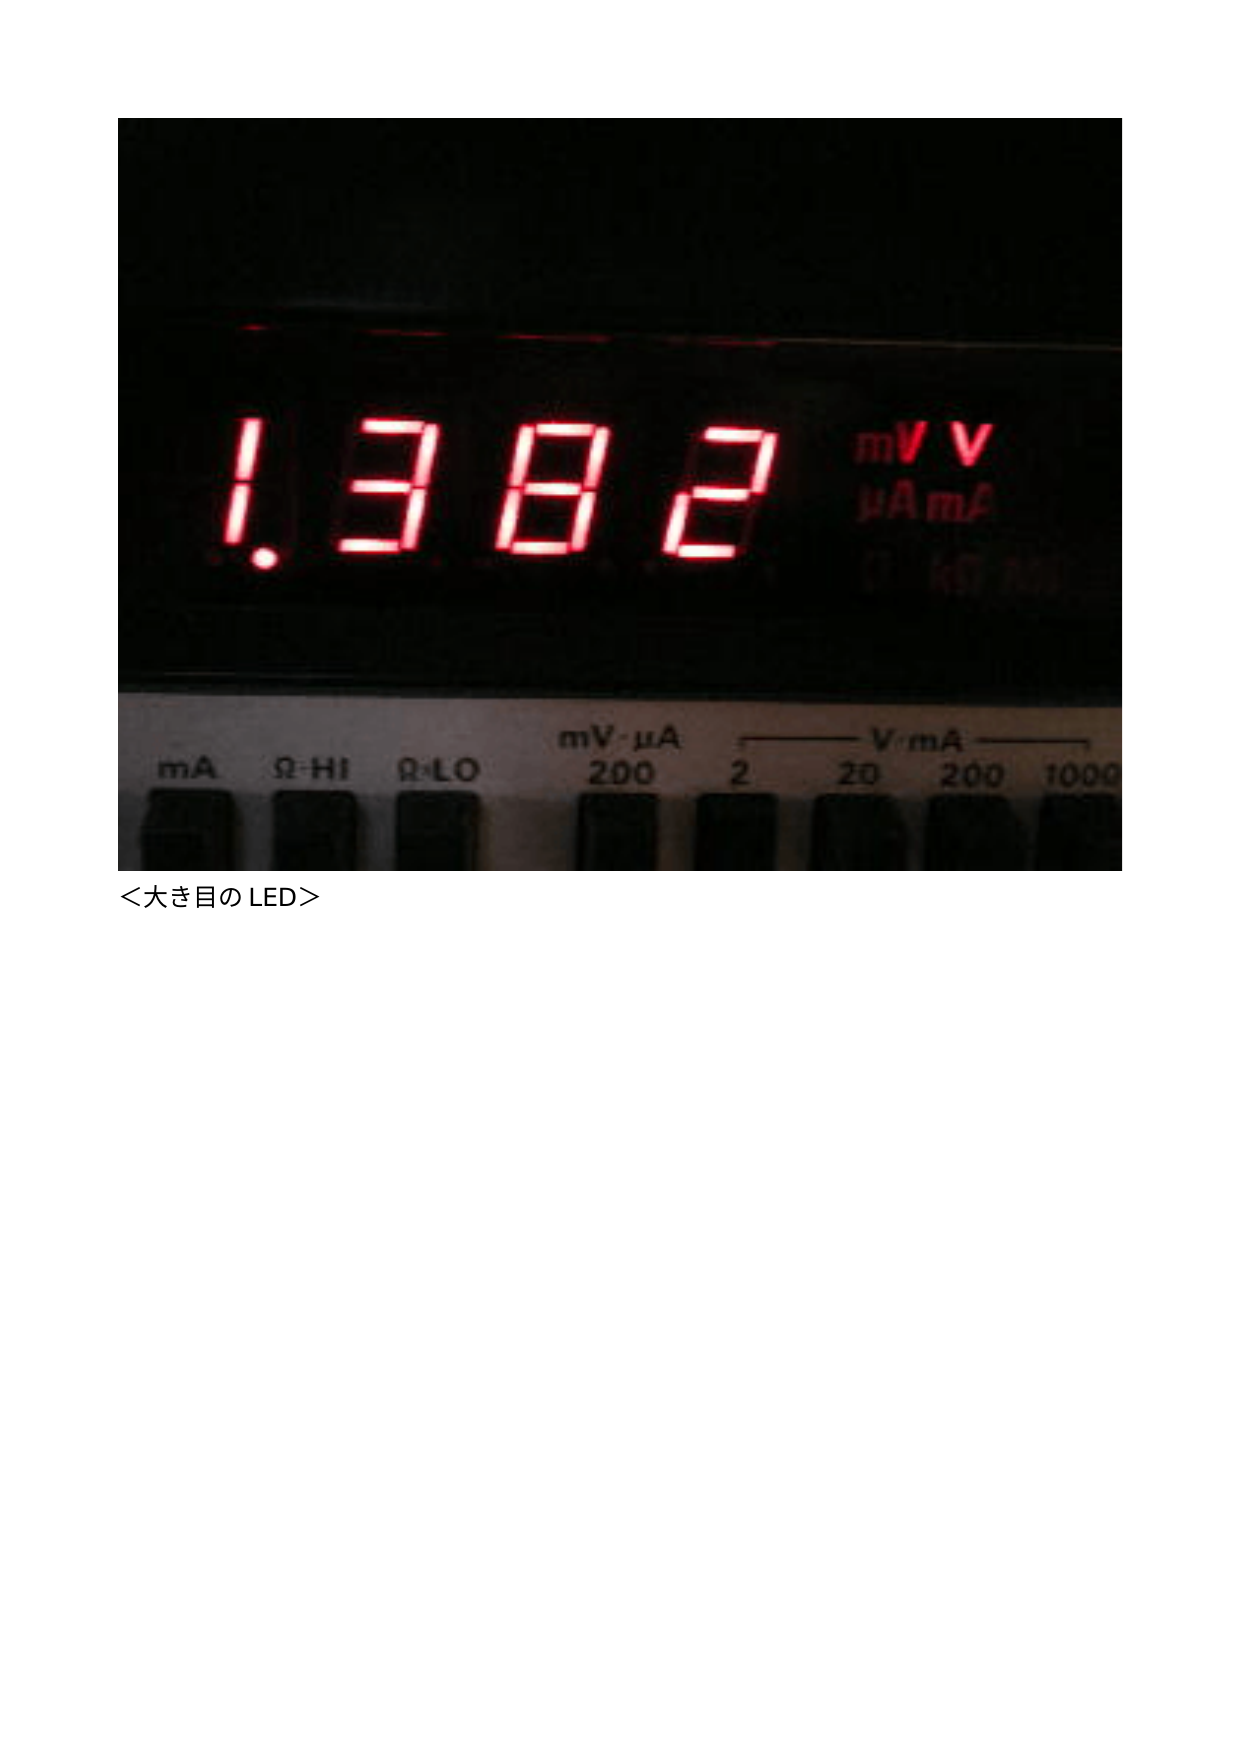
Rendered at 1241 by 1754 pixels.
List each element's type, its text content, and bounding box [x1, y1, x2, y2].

text ＜大き目のLED＞ [118, 883, 1122, 913]
picture [118, 118, 1123, 871]
